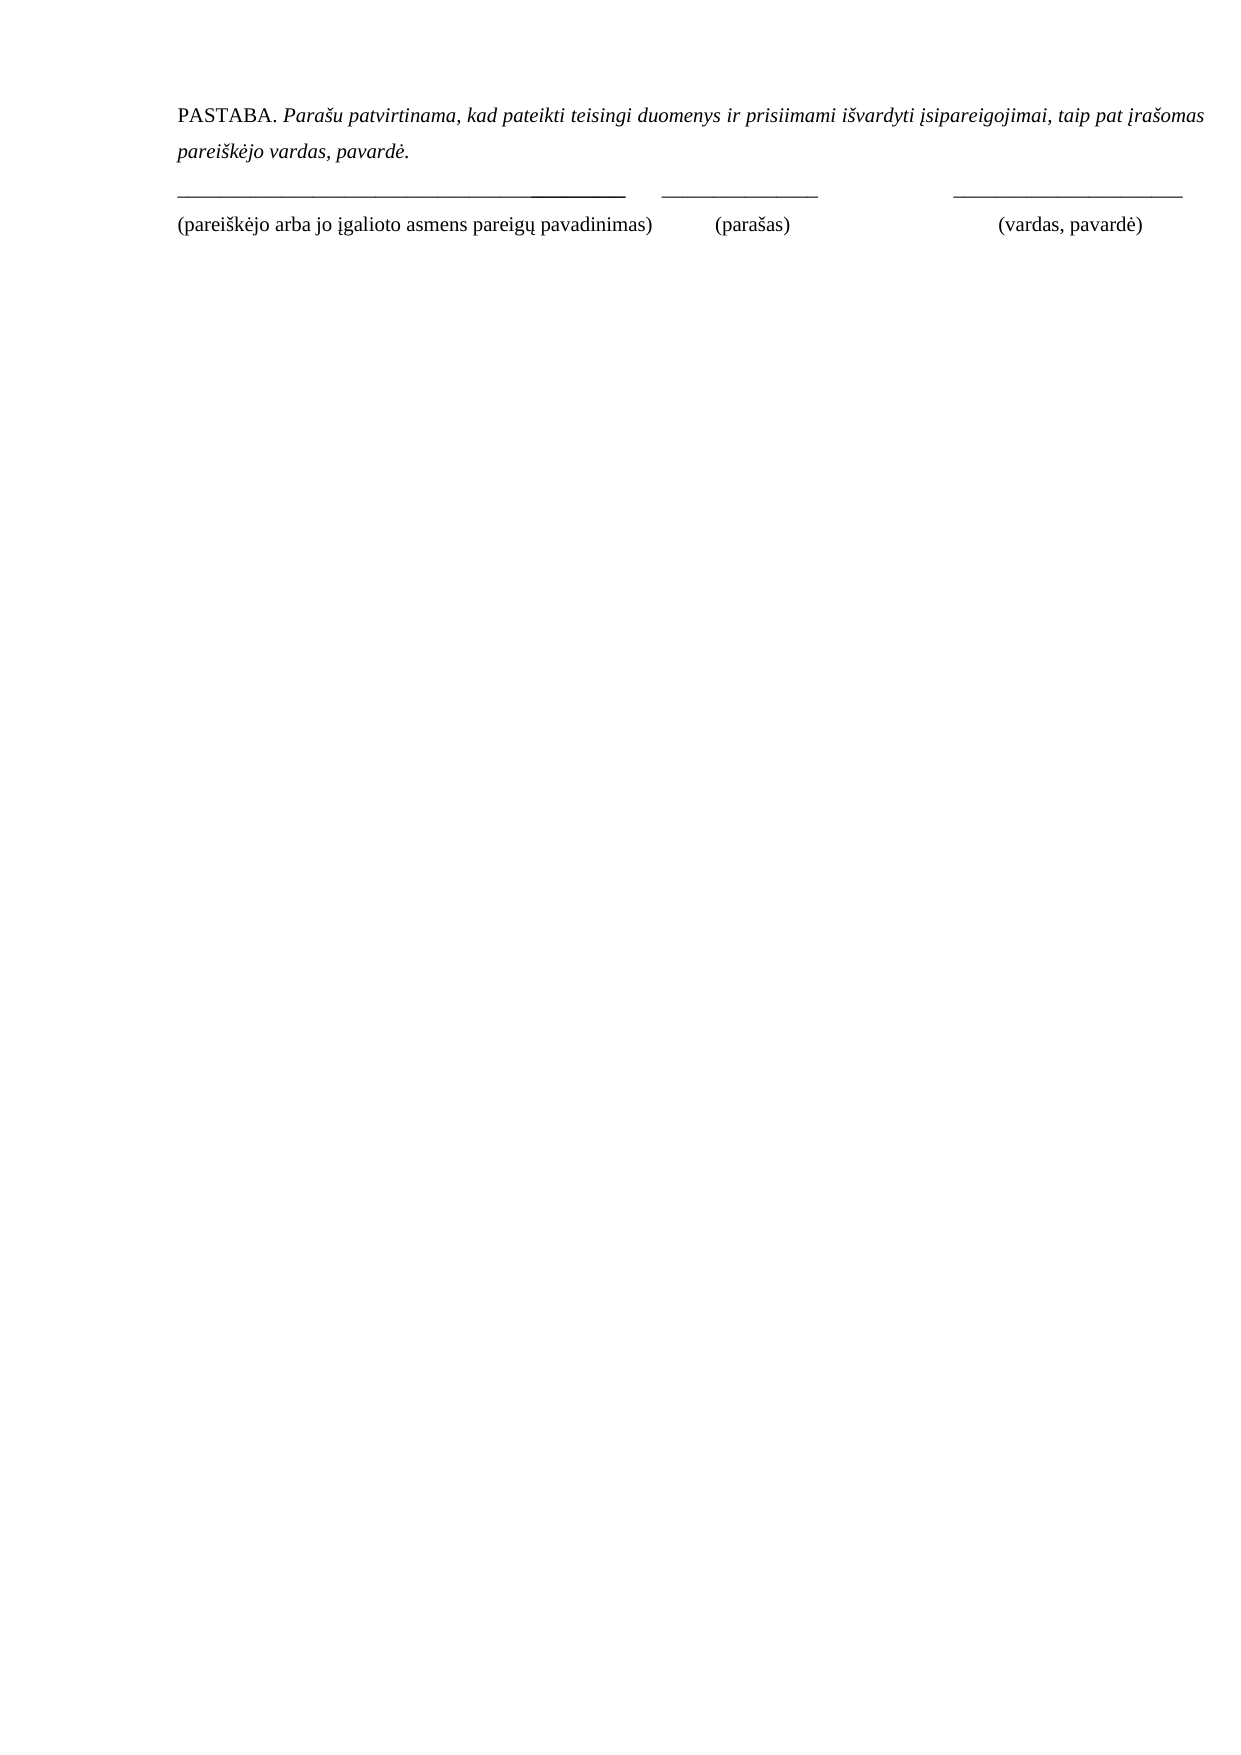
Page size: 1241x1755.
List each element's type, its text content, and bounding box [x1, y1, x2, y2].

text PASTABA. Parašu patvirtinama, kad pateikti teisingi duomenys ir prisiimami išvardyti įsipareigojimai, taip pat įrašomas pareiškėjo vardas, pavardė. [177, 103, 1208, 163]
text (pareiškėjo arba jo įgalioto asmens pareigų pavadinimas) (parašas) (vardas, pavardė) [177, 212, 1208, 236]
text ___________________________________________ _______________ ______________________ [177, 176, 1208, 199]
